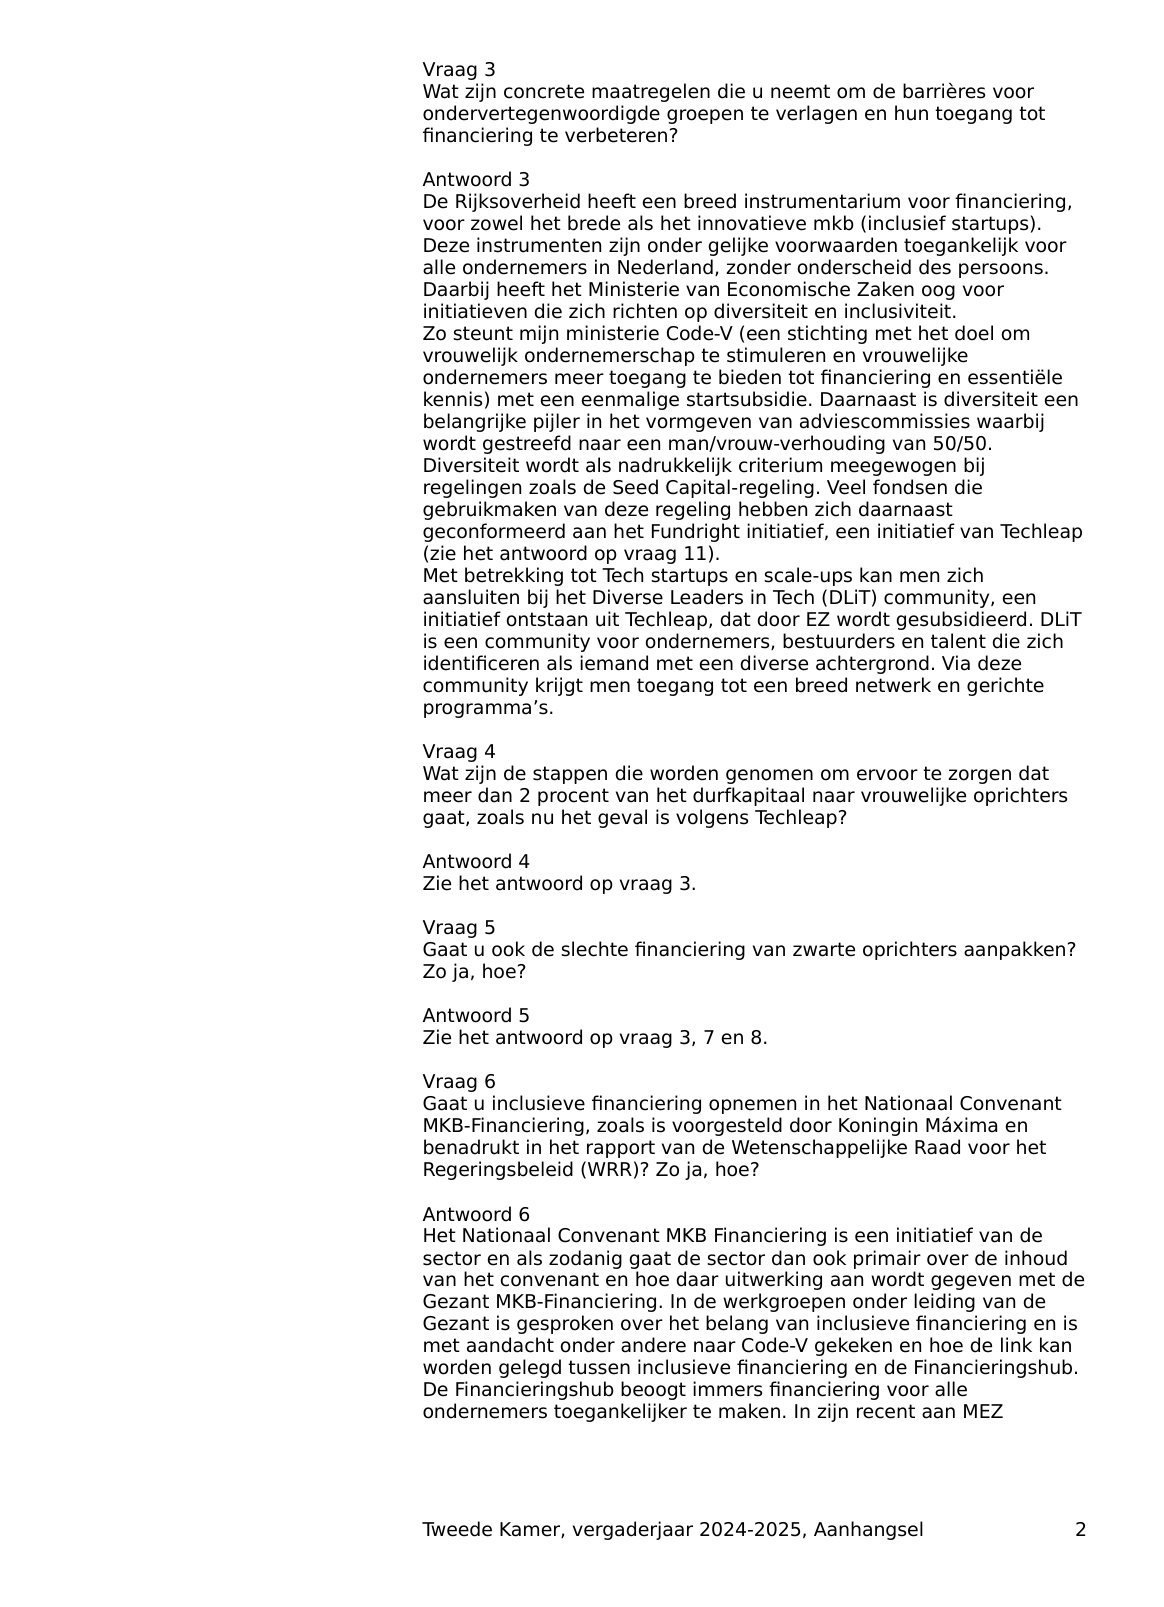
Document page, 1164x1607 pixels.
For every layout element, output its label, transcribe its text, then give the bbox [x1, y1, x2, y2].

text De Rijksoverheid heeft een breed instrumentarium voor financiering, voor zowel het brede als het innovatieve mkb (inclusief startups). Deze instrumenten zijn onder gelijke voorwaarden toegankelijk voor alle ondernemers in Nederland, zonder onderscheid des persoons. Daarbij heeft het Ministerie van Economische Zaken oog voor initiatieven die zich richten op diversiteit en inclusiviteit. [422, 191, 1087, 323]
text Zie het antwoord op vraag 3, 7 en 8. [422, 1027, 1087, 1049]
text Vraag 6 [422, 1071, 1087, 1093]
text Vraag 5 [422, 917, 1087, 939]
text Zie het antwoord op vraag 3. [422, 873, 1087, 895]
text Gaat u ook de slechte financiering van zwarte oprichters aanpakken? Zo ja, hoe? [422, 939, 1087, 983]
text Wat zijn de stappen die worden genomen om ervoor te zorgen dat meer dan 2 procent van het durfkapitaal naar vrouwelijke oprichters gaat, zoals nu het geval is volgens Techleap? [422, 763, 1087, 829]
text Antwoord 5 [422, 1005, 1087, 1027]
text Het Nationaal Convenant MKB Financiering is een initiatief van de sector en als zodanig gaat de sector dan ook primair over de inhoud van het convenant en hoe daar uitwerking aan wordt gegeven met de Gezant MKB-Financiering. In de werkgroepen onder leiding van de Gezant is gesproken over het belang van inclusieve financiering en is met aandacht onder andere naar Code-V gekeken en hoe de link kan worden gelegd tussen inclusieve financiering en de Financieringshub. De Financieringshub beoogt immers financiering voor alle ondernemers toegankelijker te maken. In zijn recent aan MEZ [422, 1225, 1087, 1423]
text Met betrekking tot Tech startups en scale-ups kan men zich aansluiten bij het Diverse Leaders in Tech (DLiT) community, een initiatief ontstaan uit Techleap, dat door EZ wordt gesubsidieerd. DLiT is een community voor ondernemers, bestuurders en talent die zich identificeren als iemand met een diverse achtergrond. Via deze community krijgt men toegang tot een breed netwerk en gerichte programma’s. [422, 565, 1087, 719]
text Antwoord 3 [422, 169, 1087, 191]
text Wat zijn concrete maatregelen die u neemt om de barrières voor ondervertegenwoordigde groepen te verlagen en hun toegang tot financiering te verbeteren? [422, 81, 1087, 147]
text Antwoord 6 [422, 1203, 1087, 1225]
text Zo steunt mijn ministerie Code-V (een stichting met het doel om vrouwelijk ondernemerschap te stimuleren en vrouwelijke ondernemers meer toegang te bieden tot financiering en essentiële kennis) met een eenmalige startsubsidie. Daarnaast is diversiteit een belangrijke pijler in het vormgeven van adviescommissies waarbij wordt gestreefd naar een man/vrouw-verhouding van 50/50. Diversiteit wordt als nadrukkelijk criterium meegewogen bij regelingen zoals de Seed Capital-regeling. Veel fondsen die gebruikmaken van deze regeling hebben zich daarnaast geconformeerd aan het Fundright initiatief, een initiatief van Techleap (zie het antwoord op vraag 11). [422, 323, 1087, 565]
text Gaat u inclusieve financiering opnemen in het Nationaal Convenant MKB-Financiering, zoals is voorgesteld door Koningin Máxima en benadrukt in het rapport van de Wetenschappelijke Raad voor het Regeringsbeleid (WRR)? Zo ja, hoe? [422, 1093, 1087, 1181]
text Vraag 4 [422, 741, 1087, 763]
text Vraag 3 [422, 59, 1087, 81]
text Antwoord 4 [422, 851, 1087, 873]
